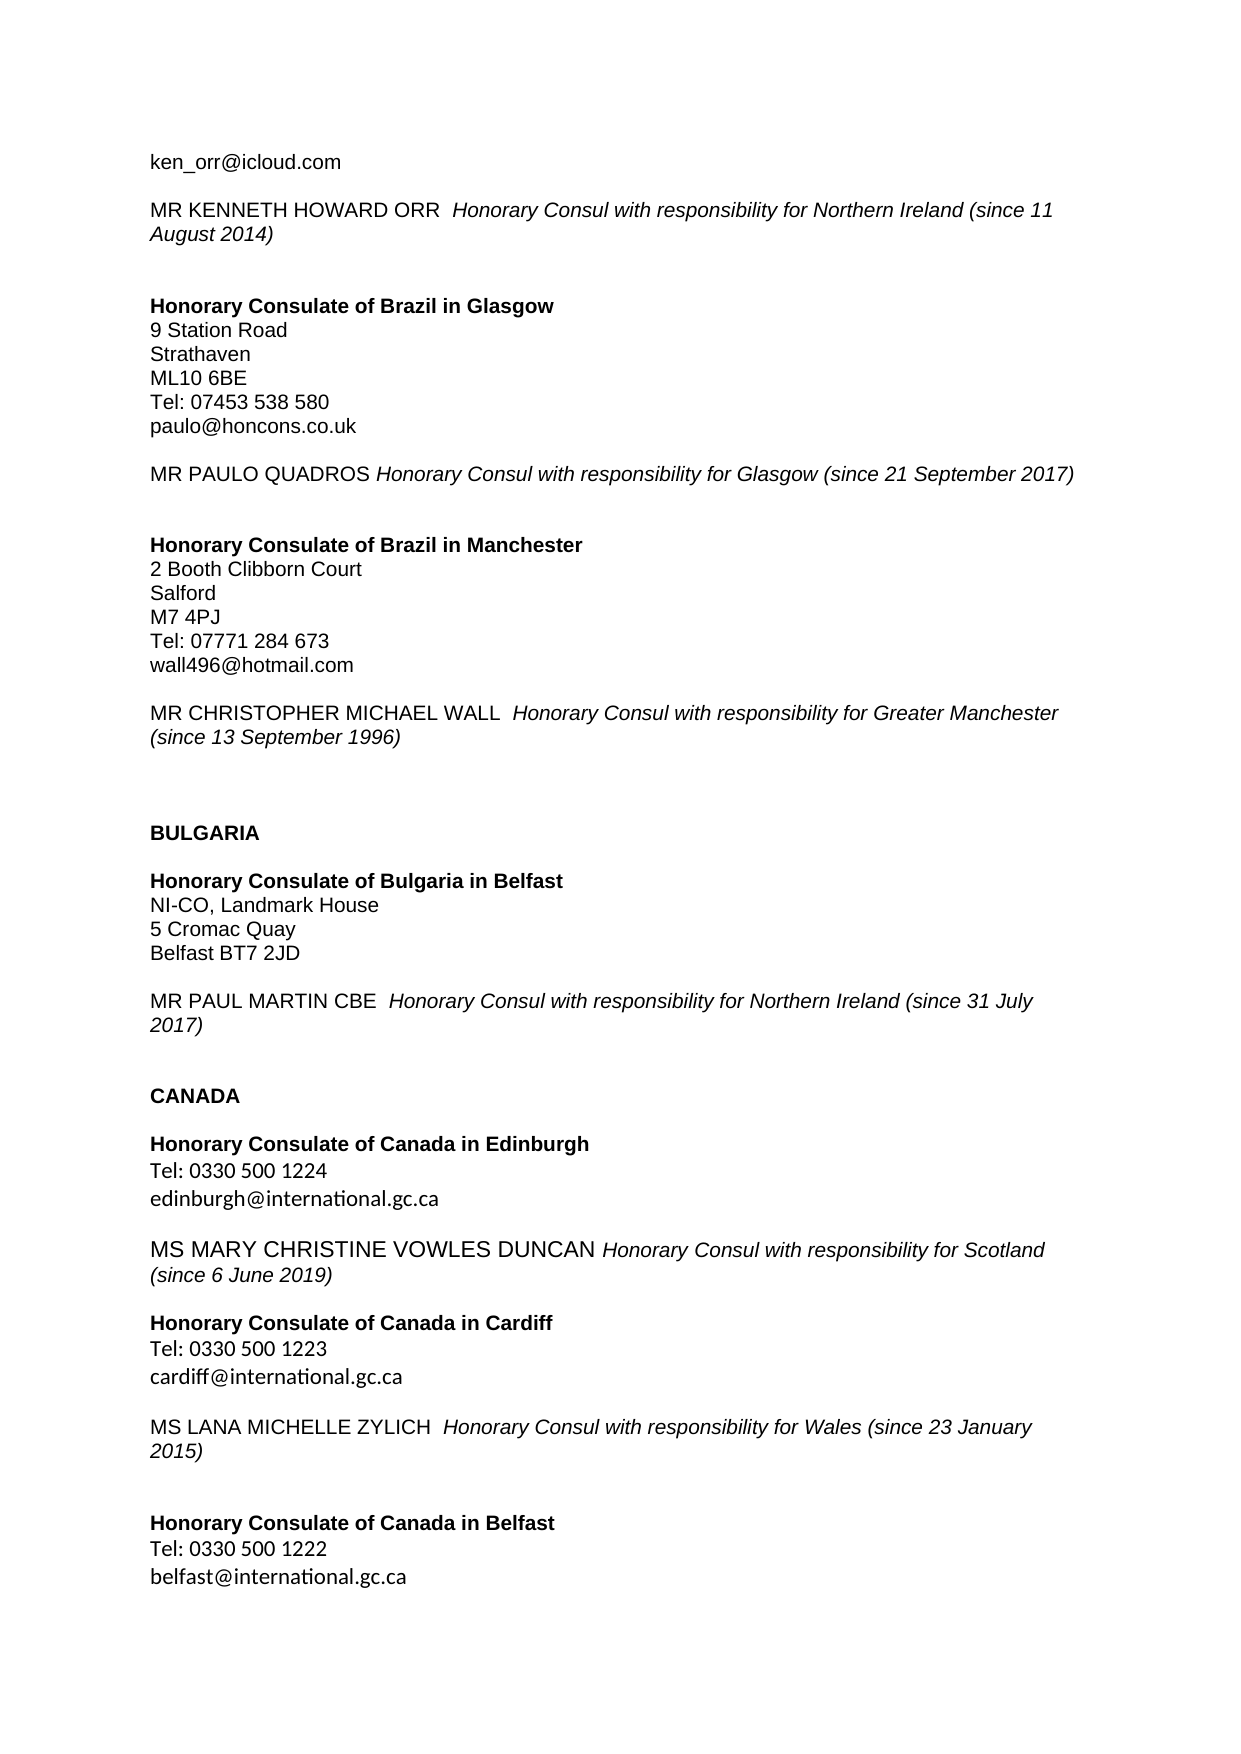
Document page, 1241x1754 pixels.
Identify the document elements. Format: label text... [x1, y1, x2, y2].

text Salford [150, 581, 1090, 605]
text belfast@international.gc.ca [150, 1562, 1090, 1590]
text NI-CO, Landmark House [150, 893, 1090, 917]
text Honorary Consulate of Canada in Cardiff [150, 1311, 1090, 1334]
text MS LANA MICHELLE ZYLICH Honorary Consul with responsibility for Wales (since 23 January 2015) [150, 1414, 1090, 1462]
text Tel: 0330 500 1223 [150, 1334, 1090, 1362]
text 5 Cromac Quay [150, 917, 1090, 941]
text Tel: 0330 500 1222 [150, 1534, 1090, 1562]
text Honorary Consulate of Canada in Belfast [150, 1510, 1090, 1534]
text BULGARIA [150, 821, 1090, 845]
text edinburgh@international.gc.ca [150, 1184, 1090, 1212]
text Honorary Consulate of Brazil in Manchester [150, 533, 1090, 557]
text MR KENNETH HOWARD ORR Honorary Consul with responsibility for Northern Ireland (since 11 August 2014) [150, 198, 1090, 246]
text M7 4PJ [150, 605, 1090, 629]
text Honorary Consulate of Brazil in Glasgow [150, 294, 1090, 318]
text Tel: 07771 284 673 [150, 629, 1090, 653]
text 9 Station Road [150, 318, 1090, 342]
text ML10 6BE [150, 366, 1090, 389]
text 2 Booth Clibborn Court [150, 557, 1090, 581]
text CANADA [150, 1084, 1090, 1108]
text MS MARY CHRISTINE VOWLES DUNCAN Honorary Consul with responsibility for Scotland (since 6 June 2019) [150, 1236, 1090, 1287]
text ken_orr@icloud.com [150, 150, 1090, 174]
text Tel: 0330 500 1224 [150, 1156, 1090, 1184]
text paulo@honcons.co.uk [150, 413, 1090, 437]
text Honorary Consulate of Canada in Edinburgh [150, 1132, 1090, 1156]
text MR PAULO QUADROS Honorary Consul with responsibility for Glasgow (since 21 September 2017) [150, 461, 1090, 485]
text Belfast BT7 2JD [150, 941, 1090, 964]
text Tel: 07453 538 580 [150, 389, 1090, 413]
text wall496@hotmail.com [150, 653, 1090, 677]
text MR CHRISTOPHER MICHAEL WALL Honorary Consul with responsibility for Greater Manchester (since 13 September 1996) [150, 701, 1090, 749]
text cardiff@international.gc.ca [150, 1362, 1090, 1391]
text MR PAUL MARTIN CBE Honorary Consul with responsibility for Northern Ireland (since 31 July 2017) [150, 988, 1090, 1036]
text Honorary Consulate of Bulgaria in Belfast [150, 869, 1090, 893]
text Strathaven [150, 342, 1090, 366]
